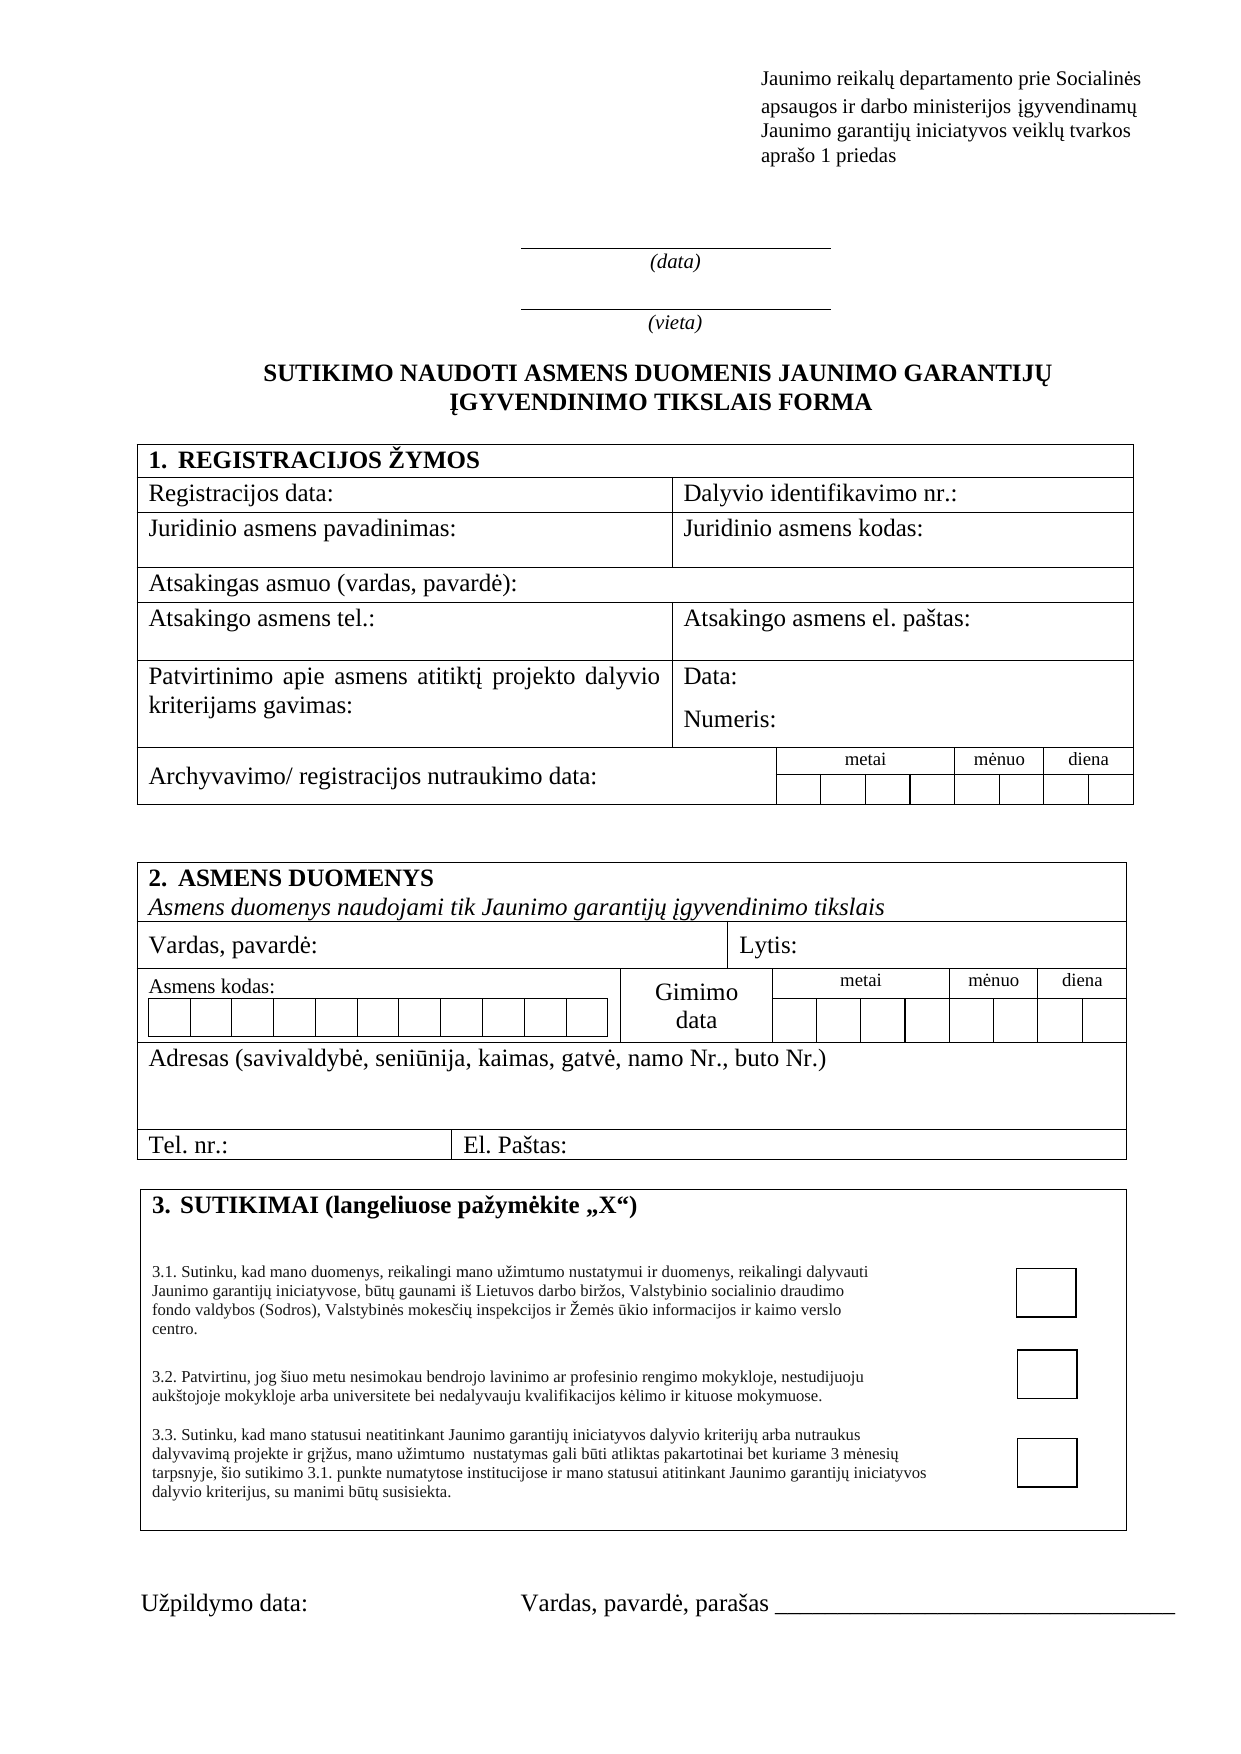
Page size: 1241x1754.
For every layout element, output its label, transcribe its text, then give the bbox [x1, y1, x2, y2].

table_cell [831, 280, 989, 309]
table_cell metai [777, 748, 954, 774]
table_cell Dalyvio identifikavimo nr.: [673, 478, 1133, 512]
table_cell Atsakingas asmuo (vardas, pavardė): [138, 568, 1133, 602]
table_cell [911, 775, 954, 803]
table_cell [1044, 775, 1088, 803]
table_header [521, 191, 831, 248]
table_cell (vieta) [521, 310, 831, 358]
text Jaunimo reikalų departamento prie Socialinės [761, 66, 1181, 90]
table_cell [990, 309, 1202, 358]
table_cell [1038, 999, 1082, 1042]
table_cell Juridinio asmens kodas: [673, 513, 1133, 567]
text Jaunimo garantijų iniciatyvos veiklų tvarkos [761, 118, 1181, 142]
text aprašo 1 priedas [761, 142, 1181, 167]
table_cell [1000, 775, 1043, 803]
table_cell Archyvavimo/ registracijos nutraukimo data: [138, 748, 776, 803]
table_header [232, 999, 273, 1036]
table_cell [831, 309, 989, 358]
table_cell [955, 775, 999, 803]
table_cell Data: Numeris: [673, 661, 1133, 747]
table_cell [831, 248, 989, 280]
table_cell Asmens kodas: [138, 969, 620, 1042]
table_header 3. SUTIKIMAI (langeliuose pažymėkite „X“) 3.1. Sutinku, kad mano duomenys, reikalingi mano užimtumo nustatymui ir duomenys, reikalingi dalyvauti Jaunimo garantijų iniciatyvose, būtų gaunami iš Lietuvos darbo biržos, Valstybinio socialinio draudimo fondo valdybos (Sodros), Valstybinės mokesčių inspekcijos ir Žemės ūkio informacijos ir kaimo verslo centro. 3.2. Patvirtinu, jog šiuo metu nesimokau bendrojo lavinimo ar profesinio rengimo mokykloje, nestudijuoju aukštojoje mokykloje arba universitete bei nedalyvauju kvalifikacijos kėlimo ir kituose mokymuose. 3.3. Sutinku, kad mano statusui neatitinkant Jaunimo garantijų iniciatyvos dalyvio kriterijų arba nutraukus dalyvavimą projekte ir grįžus, mano užimtumo nustatymas gali būti atliktas pakartotinai bet kuriame 3 mėnesių tarpsnyje, šio sutikimo 3.1. punkte numatytose institucijose ir mano statusui atitinkant Jaunimo garantijų iniciatyvos dalyvio kriterijus, su manimi būtų susisiekta. [141, 1190, 1126, 1530]
table_cell Vardas, pavardė: [138, 922, 727, 968]
table_cell [353, 280, 521, 309]
table_header [316, 999, 357, 1036]
table_cell [773, 999, 816, 1042]
text apsaugos ir darbo ministerijos įgyvendinamų [761, 90, 1181, 118]
table_header [191, 999, 231, 1036]
table_cell [521, 280, 831, 309]
table_cell [353, 309, 521, 358]
table_header [149, 999, 190, 1036]
table_header [441, 999, 482, 1036]
table_cell [950, 999, 993, 1042]
table_header 1. REGISTRACIJOS ŽYMOS [138, 445, 1133, 477]
table_header [358, 999, 398, 1036]
table_cell Gimimo data [621, 969, 772, 1042]
table_cell mėnuo [950, 969, 1037, 998]
table_cell (data) [521, 249, 831, 280]
table_header [353, 191, 521, 248]
table_cell [353, 248, 521, 280]
table_cell Juridinio asmens pavadinimas: [138, 513, 672, 567]
table_cell [906, 999, 949, 1042]
table_header [274, 999, 315, 1036]
table_cell Registracijos data: [138, 478, 672, 512]
table_cell Atsakingo asmens tel.: [138, 603, 672, 660]
table_cell [861, 999, 904, 1042]
table_header [567, 999, 607, 1036]
text ĮGYVENDINIMO TIKSLAIS FORMA [141, 387, 1181, 415]
table_header [141, 191, 353, 248]
table_header [525, 999, 566, 1036]
table_cell [1083, 999, 1126, 1042]
table_cell Tel. nr.: [138, 1130, 451, 1159]
table_cell [1089, 775, 1133, 803]
table_cell [994, 999, 1037, 1042]
table_header 2. ASMENS DUOMENYS Asmens duomenys naudojami tik Jaunimo garantijų įgyvendinimo tikslais [138, 863, 1126, 921]
table_cell Lytis: [728, 922, 1126, 968]
table_cell Patvirtinimo apie asmens atitiktį projekto dalyvio kriterijams gavimas: [138, 661, 672, 747]
table_cell mėnuo [955, 748, 1043, 774]
table_cell [990, 280, 1202, 309]
table_cell Atsakingo asmens el. paštas: [673, 603, 1133, 660]
table_cell El. Paštas: [452, 1130, 1126, 1159]
table_cell [821, 775, 865, 803]
table_header [990, 191, 1202, 248]
table_cell [866, 775, 909, 803]
table_cell [141, 309, 353, 358]
table_header [483, 999, 524, 1036]
table_header [399, 999, 440, 1036]
table_cell [777, 775, 820, 803]
text Užpildymo data: Vardas, pavardė, parašas ________________________________ [141, 1560, 1181, 1617]
table_cell Adresas (savivaldybė, seniūnija, kaimas, gatvė, namo Nr., buto Nr.) [138, 1043, 1126, 1129]
table_cell [141, 280, 353, 309]
table_header [831, 191, 989, 248]
table_cell diena [1044, 748, 1133, 774]
text SUTIKIMO NAUDOTI ASMENS DUOMENIS JAUNIMO GARANTIJŲ [141, 358, 1181, 387]
table_cell [817, 999, 860, 1042]
table_cell diena [1038, 969, 1126, 998]
table_cell metai [773, 969, 949, 998]
table_cell [141, 248, 353, 280]
table_cell [990, 248, 1202, 280]
